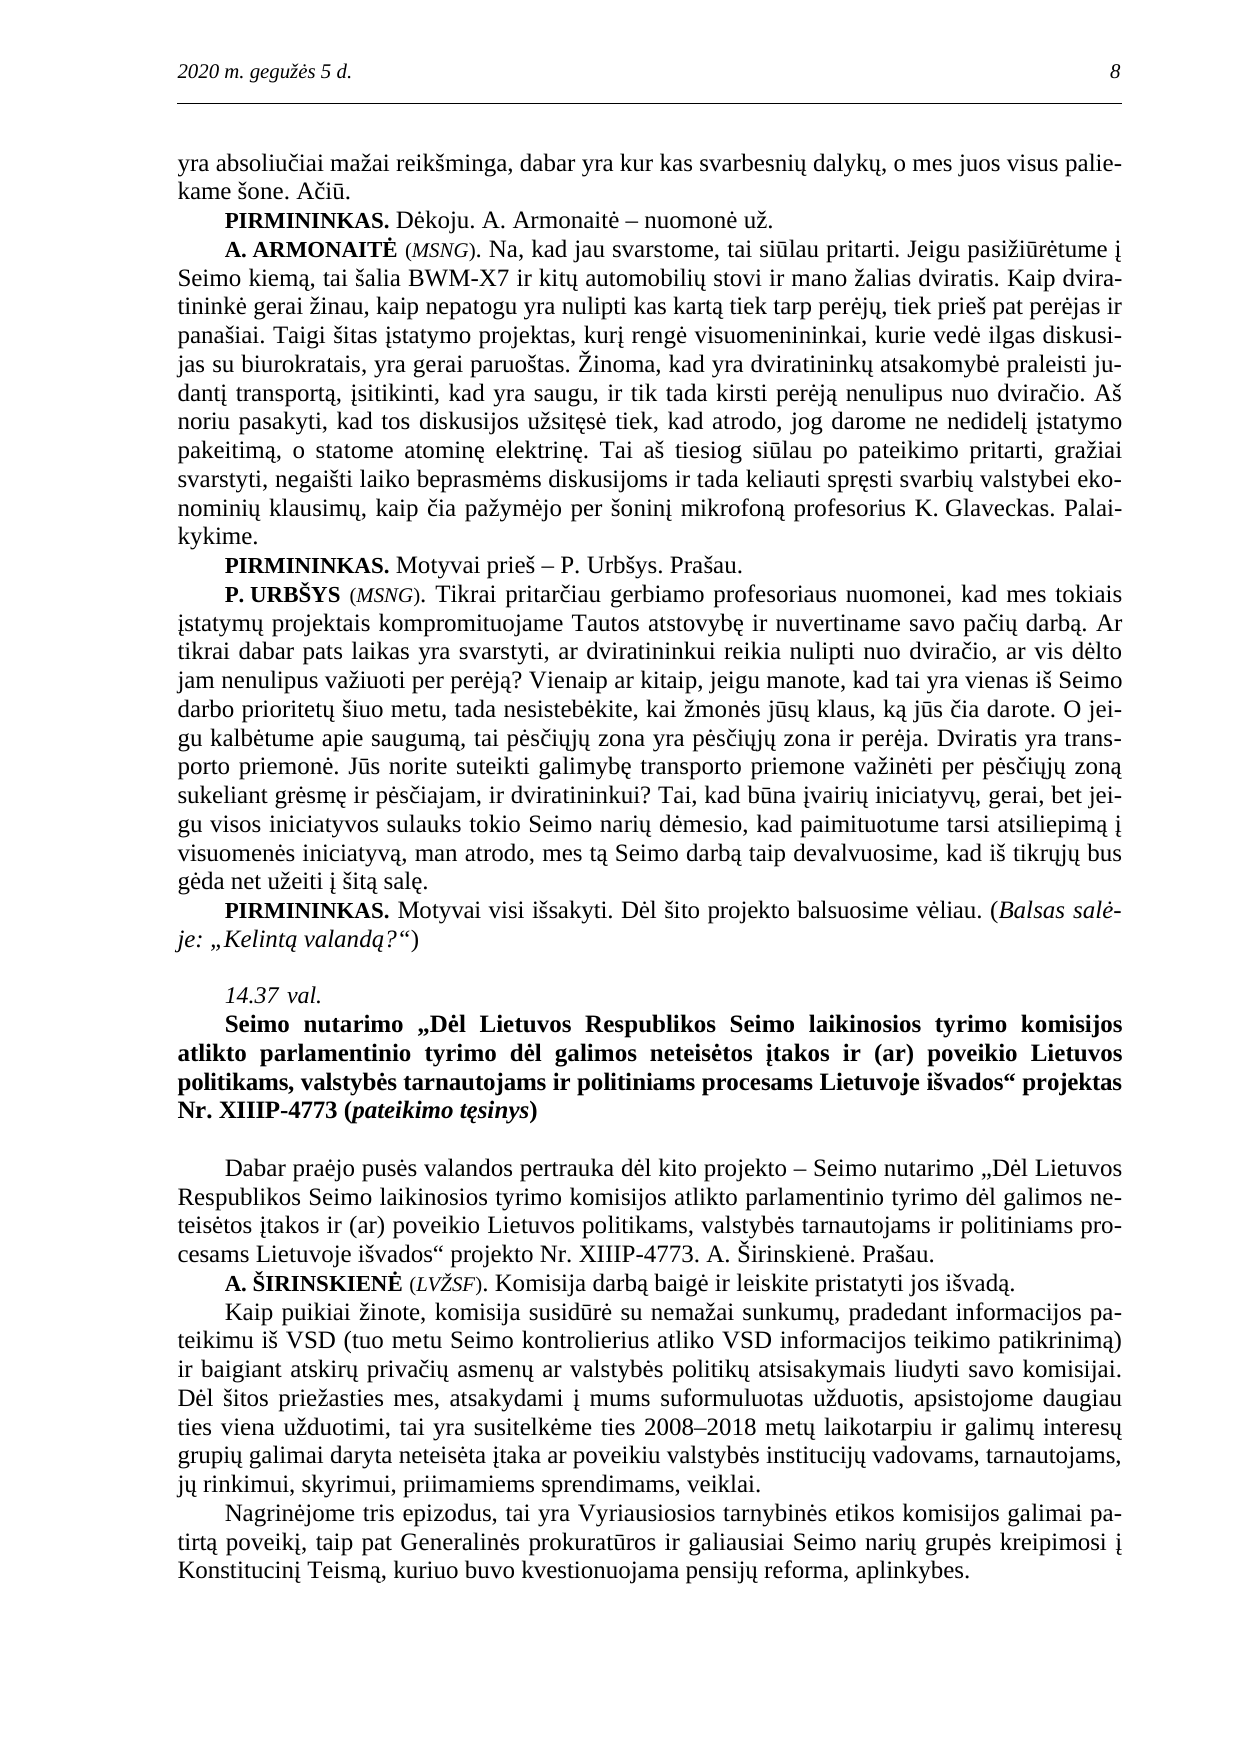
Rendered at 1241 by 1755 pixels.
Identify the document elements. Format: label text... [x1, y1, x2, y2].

text PIRMININKAS. Mo­ty­vai vi­si iš­sa­ky­ti. Dėl ši­to pro­jek­to bal­suo­si­me vė­liau. (Bal­sas sa­lė­je: „Ke­lin­tą va­lan­dą?“) [177, 895, 1122, 953]
text Nag­ri­nė­jo­me tris epi­zo­dus, tai yra Vy­riau­sio­sios tar­ny­bi­nės eti­kos ko­mi­si­jos ga­li­mai pa­tir­tą po­vei­kį, taip pat Ge­ne­ra­li­nės pro­ku­ra­tū­ros ir ga­liau­siai Sei­mo na­rių gru­pės krei­pi­mo­si į Kon­sti­tu­ci­nį Teis­mą, ku­riuo bu­vo kves­tio­nuo­ja­ma pen­si­jų re­for­ma, ap­lin­ky­bes. [177, 1498, 1122, 1584]
text Sei­mo nu­ta­ri­mo „Dėl Lie­tu­vos Res­pub­li­kos Sei­mo lai­ki­no­sios ty­ri­mo ko­mi­si­jos atlik­to par­la­men­ti­nio ty­ri­mo dėl ga­li­mos ne­tei­sė­tos įta­kos ir (ar) po­vei­kio Lie­tu­vos politi­kams, vals­ty­bės tar­nau­to­jams ir po­li­ti­niams pro­ce­sams Lie­tu­vo­je iš­va­dos“ projektas Nr. XIIIP-4773 (pa­tei­ki­mo tę­si­nys) [177, 1009, 1122, 1124]
text A. ŠIRINSKIENĖ (LVŽSF). Ko­mi­si­ja dar­bą bai­gė ir leis­ki­te pri­sta­ty­ti jos iš­va­dą. [177, 1268, 1122, 1297]
text yra ab­so­liu­čiai ma­žai reikš­min­ga, da­bar yra kur kas svar­bes­nių da­ly­kų, o mes juos vi­sus pa­lie­ka­me šo­ne. Ačiū. [177, 148, 1122, 205]
text Da­bar pra­ėjo pu­sės va­lan­dos per­trau­ka dėl ki­to pro­jek­to – Sei­mo nu­ta­ri­mo „Dėl Lie­tu­vos Res­pub­li­kos Sei­mo lai­ki­no­sios ty­ri­mo ko­mi­si­jos at­lik­to par­la­men­ti­nio ty­ri­mo dėl ga­li­mos ne­tei­sė­tos įta­kos ir (ar) po­vei­kio Lie­tu­vos po­li­ti­kams, vals­ty­bės tar­nau­to­jams ir po­li­ti­niams pro­ce­sams Lie­tu­vo­je iš­va­dos“ pro­jek­to Nr. XIIIP-4773. A. Ši­rins­kie­nė. Pra­šau. [177, 1153, 1122, 1268]
text PIRMININKAS. Mo­ty­vai prieš – P. Urb­šys. Pra­šau. [177, 550, 1122, 579]
text A. ARMONAITĖ (MSNG). Na, kad jau svars­to­me, tai siū­lau pri­tar­ti. Jei­gu pa­si­žiū­rė­tu­me į Sei­mo kie­mą, tai ša­lia BWM-X7 ir ki­tų au­to­mo­bi­lių sto­vi ir ma­no ža­lias dvi­ra­tis. Kaip dvi­ra­ti­nin­kė ge­rai ži­nau, kaip ne­pa­to­gu yra nu­lip­ti kas kar­tą tiek tarp per­ėjų, tiek prieš pat per­ėjas ir pa­na­šiai. Tai­gi ši­tas įsta­ty­mo pro­jek­tas, ku­rį ren­gė vi­suo­me­ni­nin­kai, ku­rie ve­dė il­gas dis­ku­si­jas su biu­ro­kratais, yra ge­rai pa­ruoš­tas. Ži­no­ma, kad yra dvi­ra­ti­nin­kų at­sa­ko­my­bė pra­leis­ti ju­dan­tį trans­por­tą, įsi­ti­kin­ti, kad yra sau­gu, ir tik ta­da kirs­ti per­ėją ne­nu­li­pus nuo dvi­ra­čio. Aš no­riu pa­sa­ky­ti, kad tos dis­ku­si­jos už­si­tę­sė tiek, kad at­ro­do, jog da­ro­me ne ne­di­de­lį įsta­ty­mo pa­kei­ti­mą, o sta­to­me ato­mi­nę elek­tri­nę. Tai aš tie­siog siū­lau po pa­tei­ki­mo pri­tar­ti, gra­žiai svars­ty­ti, ne­gaiš­ti lai­ko be­pras­mėms dis­ku­si­joms ir ta­da ke­liau­ti spręs­ti svar­bių vals­ty­bei eko­no­mi­nių klau­si­mų, kaip čia pa­žy­mė­jo per šo­ni­nį mik­ro­fo­ną pro­fe­so­rius K. Gla­vec­kas. Pa­lai­ky­ki­me. [177, 234, 1122, 550]
text Kaip pui­kiai ži­no­te, ko­mi­si­ja su­si­dū­rė su ne­ma­žai sun­ku­mų, pra­de­dant in­for­ma­ci­jos pa­tei­ki­mu iš VSD (tuo me­tu Sei­mo kon­tro­lie­rius at­li­ko VSD in­for­ma­ci­jos tei­ki­mo pa­tik­ri­ni­mą) ir bai­giant at­ski­rų pri­va­čių as­me­nų ar vals­ty­bės po­li­ti­kų at­si­sa­ky­mais liu­dy­ti sa­vo ko­mi­si­jai. Dėl ši­tos prie­žas­ties mes, at­sa­ky­da­mi į mums su­for­mu­luo­tas už­duo­tis, ap­si­sto­jo­me dau­giau ties vie­na už­duo­ti­mi, tai yra su­si­tel­kė­me ties 2008–2018 me­tų lai­ko­tar­piu ir ga­li­mų in­te­re­sų gru­pių ga­li­mai da­ry­ta ne­tei­sė­ta įta­ka ar po­vei­kiu vals­ty­bės ins­ti­tu­ci­jų va­do­vams, tar­nau­to­jams, jų rin­ki­mui, sky­ri­mui, pri­ima­miems spren­di­mams, veik­lai. [177, 1297, 1122, 1498]
text 14.37 val. [224, 981, 1122, 1009]
text PIRMININKAS. Dė­ko­ju. A. Ar­mo­nai­tė – nuo­mo­nė už. [177, 205, 1122, 234]
text P. URBŠYS (MSNG). Tik­rai pri­tar­čiau ger­bia­mo pro­fe­so­riaus nuo­mo­nei, kad mes to­kiais įsta­ty­mų pro­jek­tais kom­pro­mi­tuo­ja­me Tau­tos at­sto­vy­bę ir nu­ver­ti­na­me sa­vo pa­čių dar­bą. Ar tik­rai da­bar pats lai­kas yra svars­ty­ti, ar dvi­ra­ti­nin­kui rei­kia nu­lip­ti nuo dvi­ra­čio, ar vis dėl­to jam ne­nu­li­pus va­žiuo­ti per per­ėją? Vie­naip ar ki­taip, jei­gu ma­no­te, kad tai yra vie­nas iš Sei­mo dar­bo pri­ori­te­tų šiuo me­tu, ta­da ne­si­ste­bė­ki­te, kai žmo­nės jū­sų klaus, ką jūs čia da­ro­te. O jei­gu kal­bė­tu­me apie sau­gu­mą, tai pės­čių­jų zo­na yra pės­čių­jų zo­na ir per­ėja. Dvi­ra­tis yra trans­por­to prie­mo­nė. Jūs no­ri­te su­teik­ti ga­li­my­bę trans­por­to prie­mo­ne va­ži­nė­ti per pės­čių­jų zo­ną su­ke­liant grės­mę ir pės­čia­jam, ir dvi­ra­ti­nin­kui? Tai, kad bū­na įvai­rių ini­cia­ty­vų, ge­rai, bet jei­gu vi­sos ini­cia­ty­vos su­lauks to­kio Sei­mo na­rių dė­me­sio, kad pa­imi­tuo­tu­me tar­si at­si­lie­pi­mą į vi­suo­me­nės ini­cia­ty­vą, man at­ro­do, mes tą Sei­mo dar­bą taip de­val­vuo­si­me, kad iš tik­rų­jų bus gė­da net už­ei­ti į ši­tą sa­lę. [177, 579, 1122, 895]
